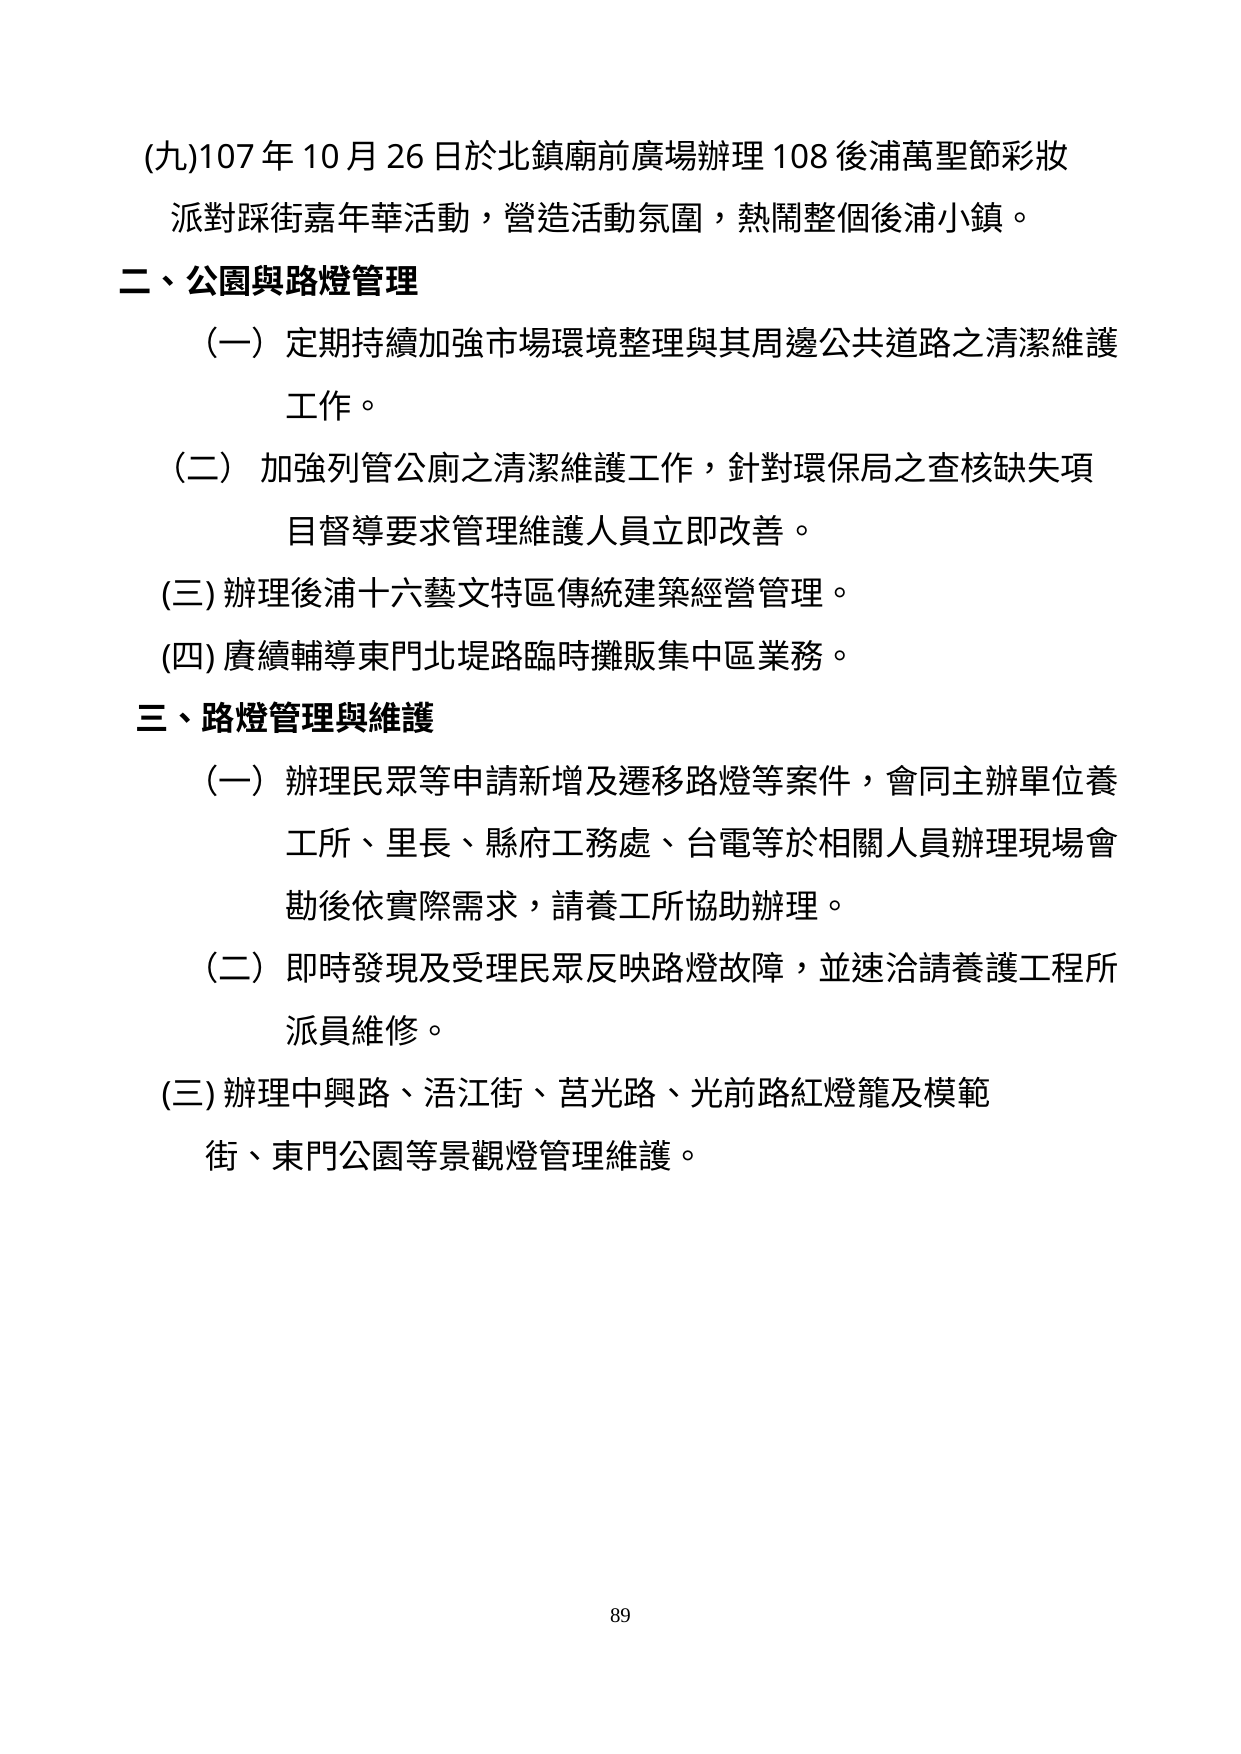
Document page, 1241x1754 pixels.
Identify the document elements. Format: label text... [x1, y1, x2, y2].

text (三) 辦理中興路、浯江街、莒光路、光前路紅燈籠及模範 [118, 1056, 1122, 1118]
text 二、公園與路燈管理 [118, 243, 1122, 306]
text 三、路燈管理與維護 [118, 681, 1122, 743]
text （一）辦理民眾等申請新增及遷移路燈等案件，會同主辦單位養工所、里長、縣府工務處、台電等於相關人員辦理現場會勘後依實際需求，請養工所協助辦理。 [185, 743, 1122, 931]
text 派對踩街嘉年華活動，營造活動氛圍，熱鬧整個後浦小鎮。 [118, 181, 1122, 243]
text （二） 加強列管公廁之清潔維護工作，針對環保局之查核缺失項目督導要求管理維護人員立即改善。 [118, 431, 1122, 556]
text （二）即時發現及受理民眾反映路燈故障，並速洽請養護工程所派員維修。 [185, 931, 1122, 1056]
text 街、東門公園等景觀燈管理維護。 [118, 1118, 1122, 1181]
text (九)107年10月26日於北鎮廟前廣場辦理108後浦萬聖節彩妝 [118, 118, 1122, 181]
text (三) 辦理後浦十六藝文特區傳統建築經營管理。 [118, 556, 1122, 618]
text (四) 賡續輔導東門北堤路臨時攤販集中區業務。 [118, 618, 1122, 681]
text （一）定期持續加強市場環境整理與其周邊公共道路之清潔維護工作。 [185, 306, 1122, 431]
